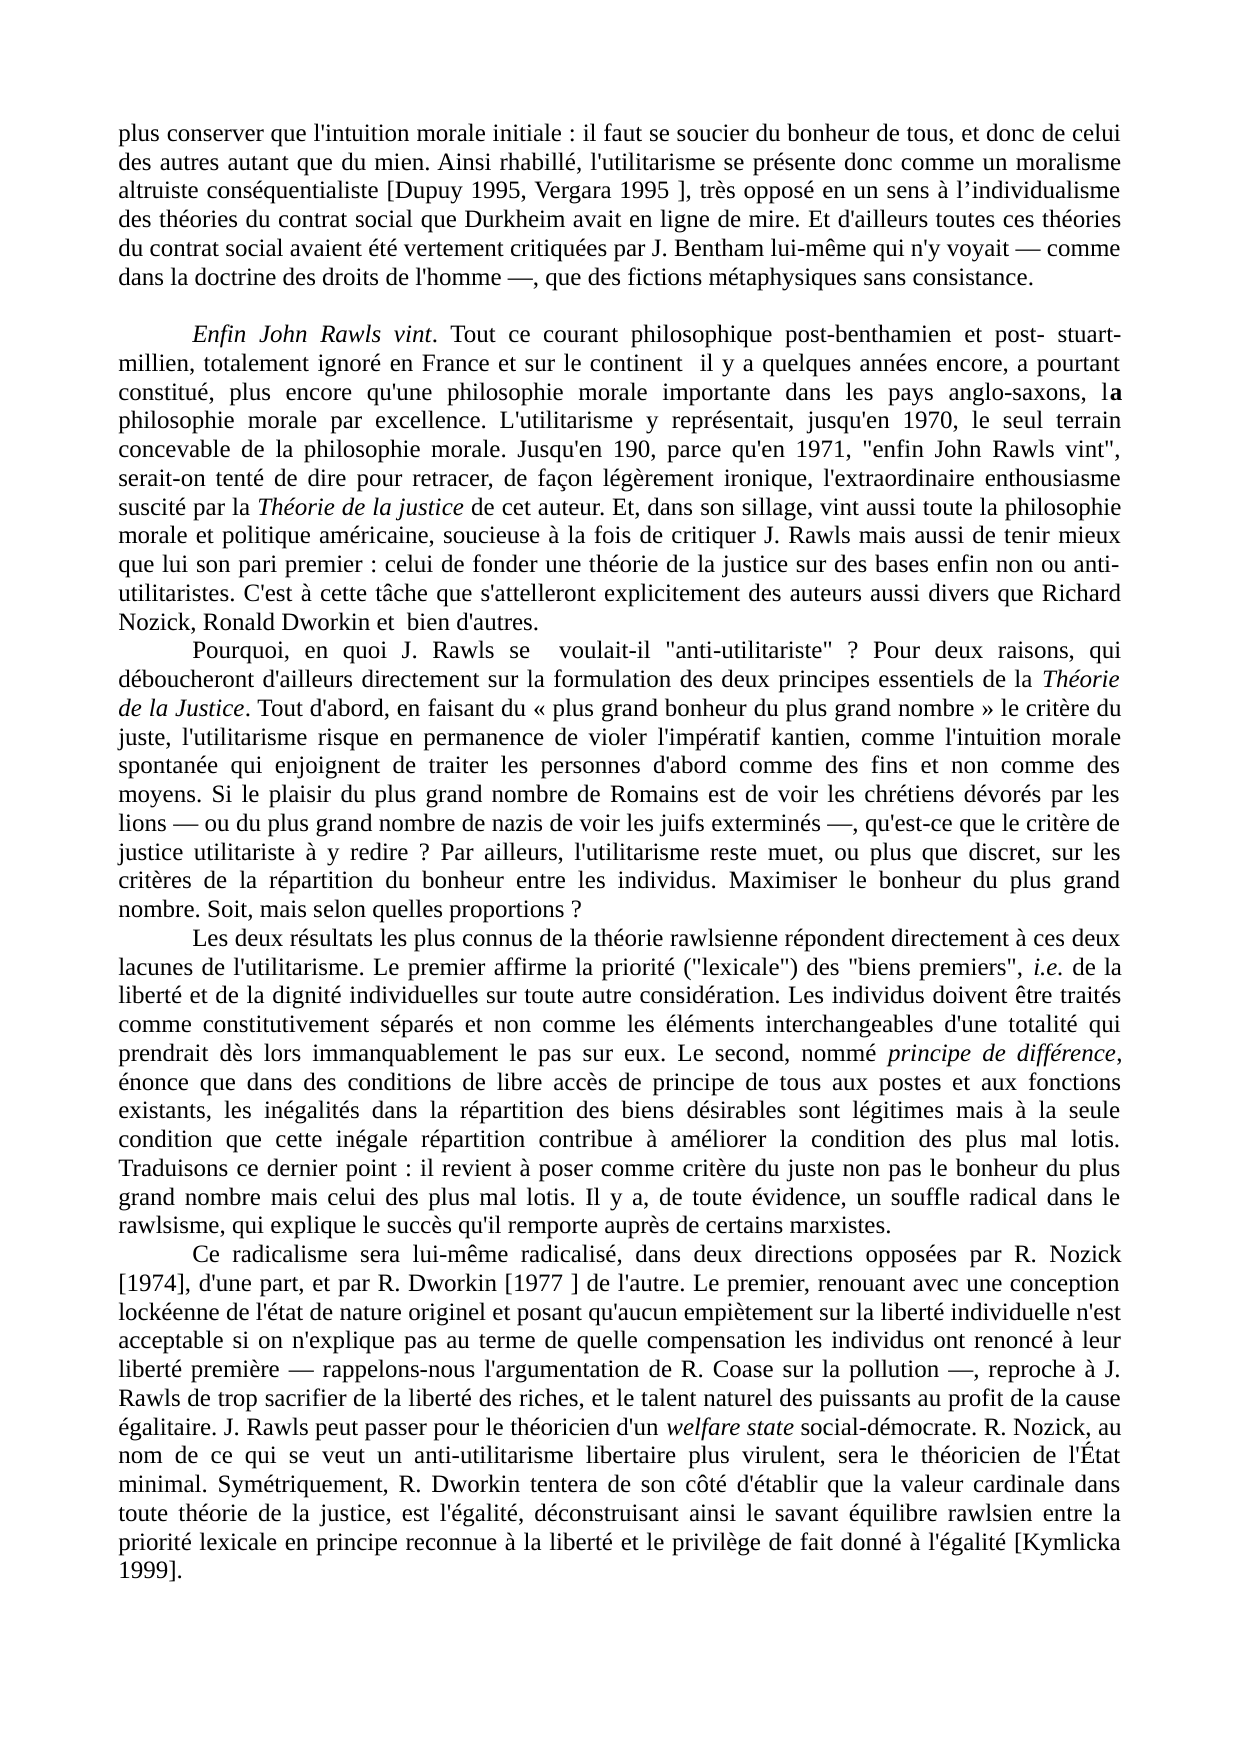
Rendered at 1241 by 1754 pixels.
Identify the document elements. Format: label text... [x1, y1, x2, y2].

text plus conserver que l'intuition morale initiale : il faut se soucier du bonheur de tous, et donc de celui des autres autant que du mien. Ainsi rhabillé, l'utilitarisme se présente donc comme un moralisme altruiste conséquentialiste [Dupuy 1995, Vergara 1995 ], très opposé en un sens à l’individualisme des théories du contrat social que Durkheim avait en ligne de mire. Et d'ailleurs toutes ces théories du contrat social avaient été vertement critiquées par J. Bentham lui-même qui n'y voyait — comme dans la doctrine des droits de l'homme —, que des fictions métaphysiques sans consistance. [118, 118, 1122, 291]
text Les deux résultats les plus connus de la théorie rawlsienne répondent directement à ces deux lacunes de l'utilitarisme. Le premier affirme la priorité ("lexicale") des "biens premiers", i.e. de la liberté et de la dignité individuelles sur toute autre considération. Les individus doivent être traités comme constitutivement séparés et non comme les éléments interchangeables d'une totalité qui prendrait dès lors immanquablement le pas sur eux. Le second, nommé principe de différence, énonce que dans des conditions de libre accès de principe de tous aux postes et aux fonctions existants, les inégalités dans la répartition des biens désirables sont légitimes mais à la seule condition que cette inégale répartition contribue à améliorer la condition des plus mal lotis. Traduisons ce dernier point : il revient à poser comme critère du juste non pas le bonheur du plus grand nombre mais celui des plus mal lotis. Il y a, de toute évidence, un souffle radical dans le rawlsisme, qui explique le succès qu'il remporte auprès de certains marxistes. [118, 923, 1122, 1239]
text Enfin John Rawls vint. Tout ce courant philosophique post-benthamien et post- stuart-millien, totalement ignoré en France et sur le continent il y a quelques années encore, a pourtant constitué, plus encore qu'une philosophie morale importante dans les pays anglo-saxons, la philosophie morale par excellence. L'utilitarisme y représentait, jusqu'en 1970, le seul terrain concevable de la philosophie morale. Jusqu'en 190, parce qu'en 1971, "enfin John Rawls vint", serait-on tenté de dire pour retracer, de façon légèrement ironique, l'extraordinaire enthousiasme suscité par la Théorie de la justice de cet auteur. Et, dans son sillage, vint aussi toute la philosophie morale et politique américaine, soucieuse à la fois de critiquer J. Rawls mais aussi de tenir mieux que lui son pari premier : celui de fonder une théorie de la justice sur des bases enfin non ou anti-utilitaristes. C'est à cette tâche que s'attelleront explicitement des auteurs aussi divers que Richard Nozick, Ronald Dworkin et bien d'autres. [118, 319, 1122, 636]
text Pourquoi, en quoi J. Rawls se voulait-il "anti-utilitariste" ? Pour deux raisons, qui déboucheront d'ailleurs directement sur la formulation des deux principes essentiels de la Théorie de la Justice. Tout d'abord, en faisant du « plus grand bonheur du plus grand nombre » le critère du juste, l'utilitarisme risque en permanence de violer l'impératif kantien, comme l'intuition morale spontanée qui enjoignent de traiter les personnes d'abord comme des fins et non comme des moyens. Si le plaisir du plus grand nombre de Romains est de voir les chrétiens dévorés par les lions — ou du plus grand nombre de nazis de voir les juifs exterminés —, qu'est-ce que le critère de justice utilitariste à y redire ? Par ailleurs, l'utilitarisme reste muet, ou plus que discret, sur les critères de la répartition du bonheur entre les individus. Maximiser le bonheur du plus grand nombre. Soit, mais selon quelles proportions ? [118, 636, 1122, 923]
text Ce radicalisme sera lui-même radicalisé, dans deux directions opposées par R. Nozick [1974], d'une part, et par R. Dworkin [1977 ] de l'autre. Le premier, renouant avec une conception lockéenne de l'état de nature originel et posant qu'aucun empiètement sur la liberté individuelle n'est acceptable si on n'explique pas au terme de quelle compensation les individus ont renoncé à leur liberté première — rappelons-nous l'argumentation de R. Coase sur la pollution —, reproche à J. Rawls de trop sacrifier de la liberté des riches, et le talent naturel des puissants au profit de la cause égalitaire. J. Rawls peut passer pour le théoricien d'un welfare state social-démocrate. R. Nozick, au nom de ce qui se veut un anti-utilitarisme libertaire plus virulent, sera le théoricien de l'État minimal. Symétriquement, R. Dworkin tentera de son côté d'établir que la valeur cardinale dans toute théorie de la justice, est l'égalité, déconstruisant ainsi le savant équilibre rawlsien entre la priorité lexicale en principe reconnue à la liberté et le privilège de fait donné à l'égalité [Kymlicka 1999]. [118, 1239, 1122, 1584]
